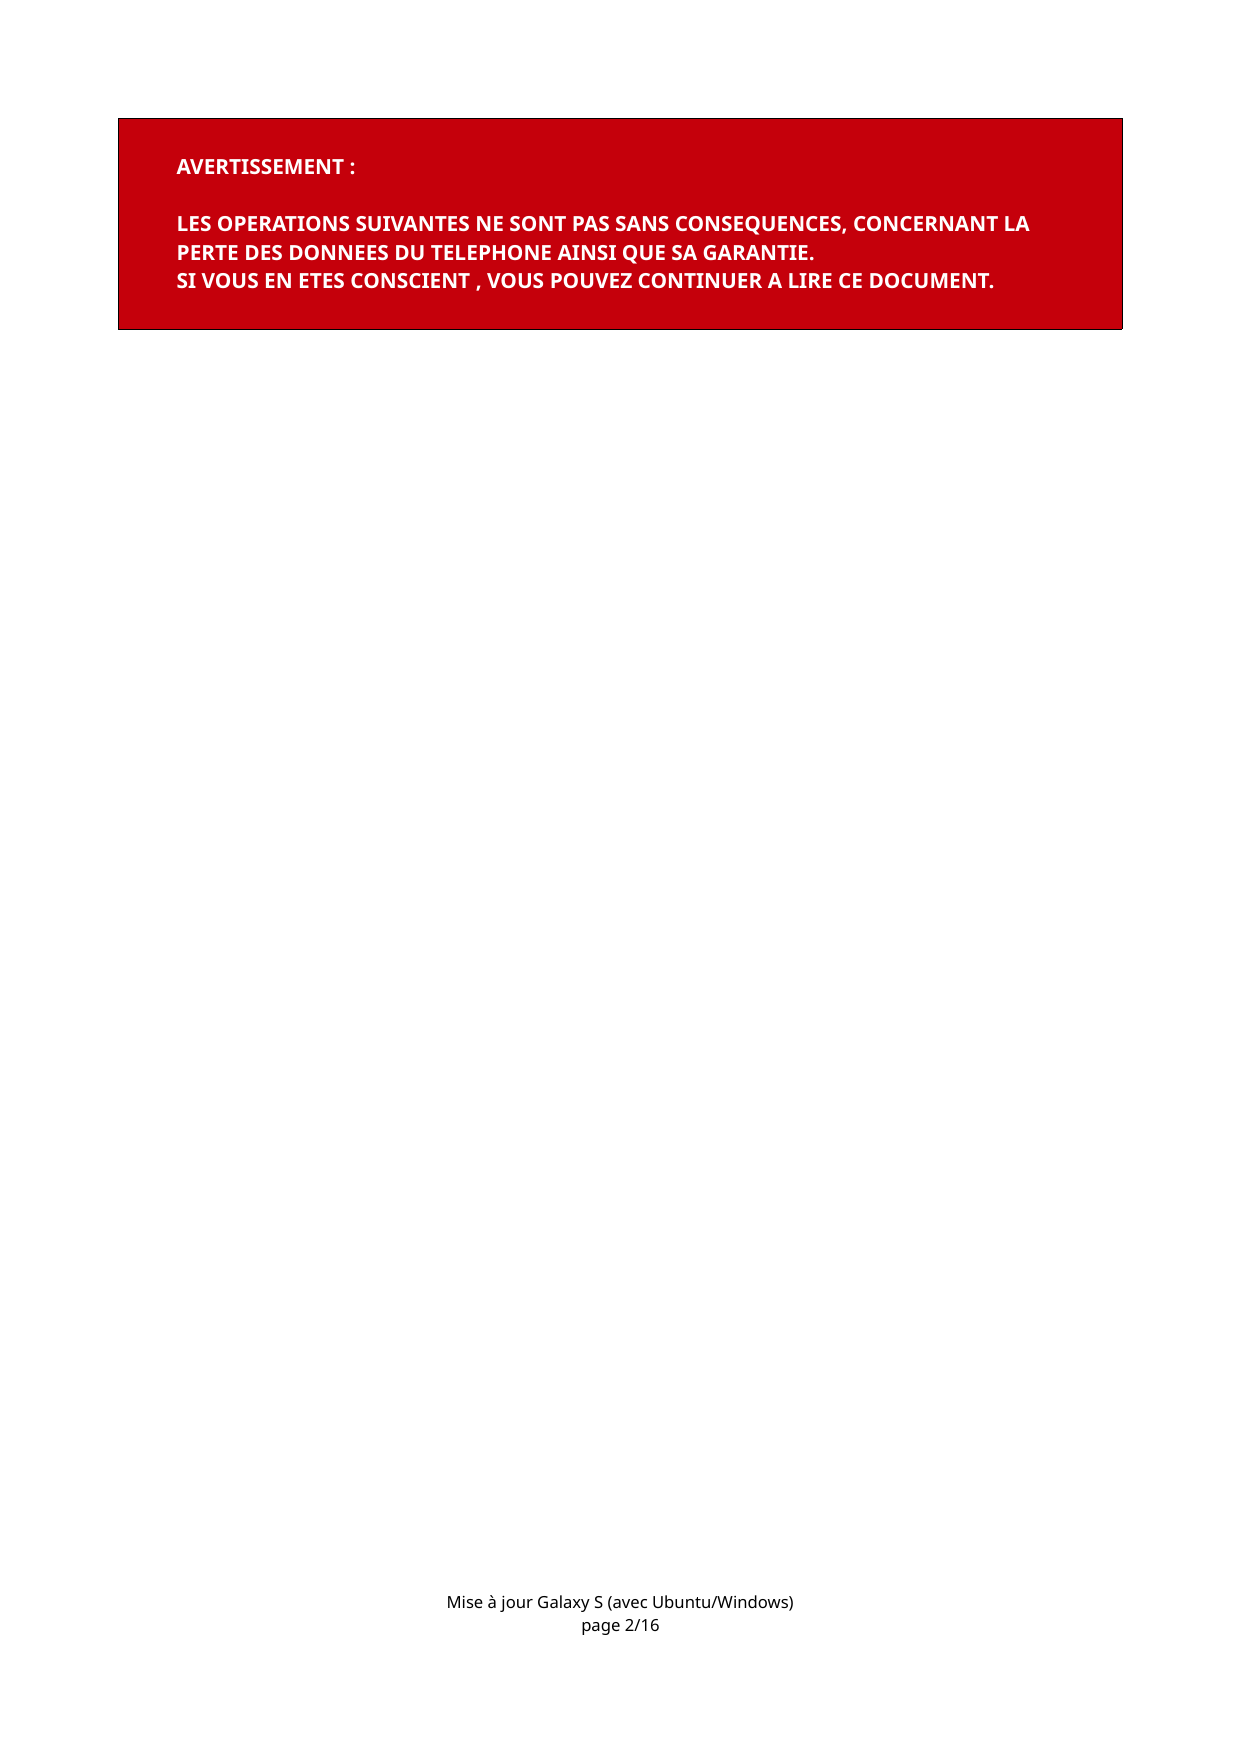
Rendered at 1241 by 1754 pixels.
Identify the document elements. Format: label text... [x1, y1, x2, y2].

table_header AVERTISSEMENT : LES OPERATIONS SUIVANTES NE SONT PAS SANS CONSEQUENCES, CONCERNANT LA PERTE DES DONNEES DU TELEPHONE AINSI QUE SA GARANTIE. SI VOUS EN ETES CONSCIENT , VOUS POUVEZ CONTINUER A LIRE CE DOCUMENT. [119, 119, 1122, 329]
